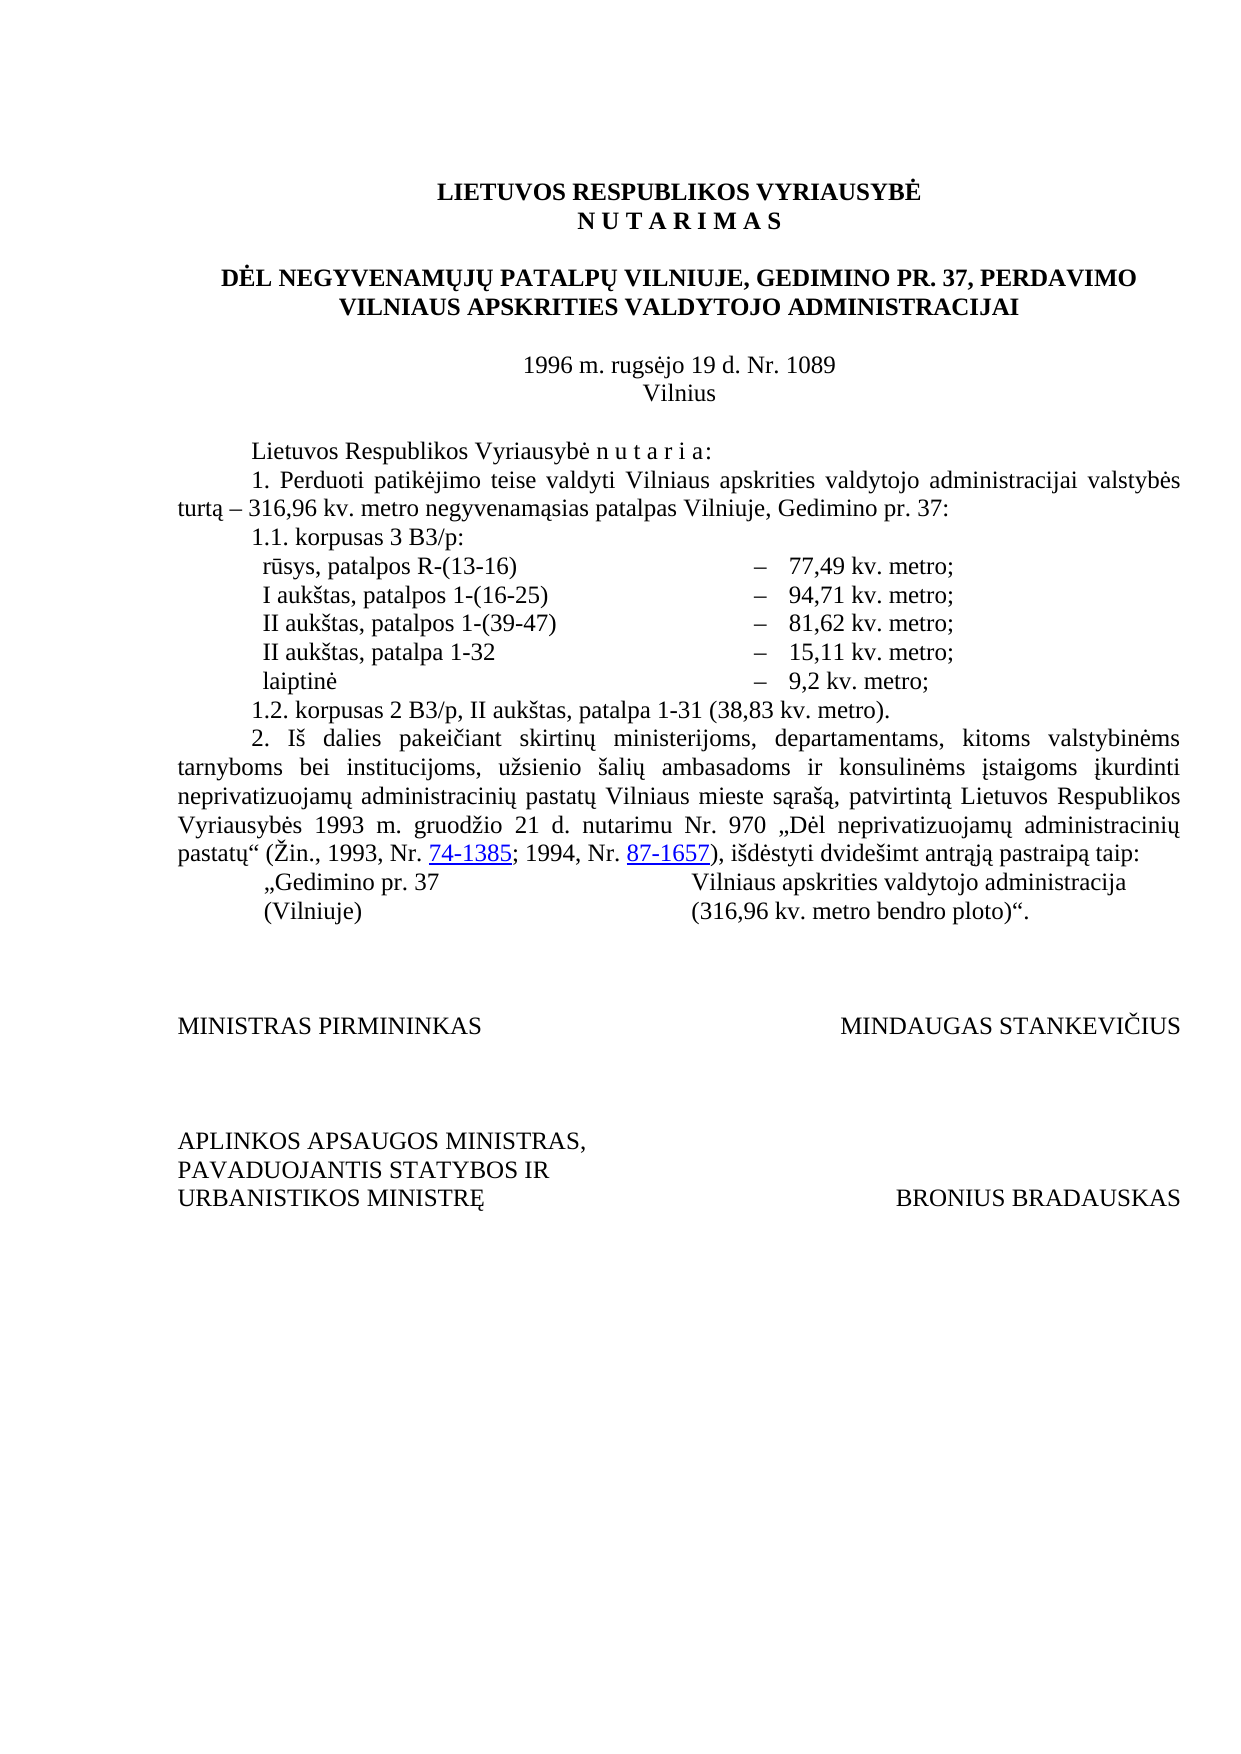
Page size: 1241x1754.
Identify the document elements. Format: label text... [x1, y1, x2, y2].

text 1996 m. rugsėjo 19 d. Nr. 1089 [177, 350, 1181, 378]
text PAVADUOJANTIS STATYBOS IR [177, 1155, 1181, 1183]
table_cell 9,2 kv. metro; [777, 666, 1181, 695]
text 2. Iš dalies pakeičiant skirtinų ministerijoms, departamentams, kitoms valstybinėms tarnyboms bei institucijoms, užsienio šalių ambasadoms ir konsulinėms įstaigoms įkurdinti neprivatizuojamų administracinių pastatų Vilniaus mieste sąrašą, patvirtintą Lietuvos Respublikos Vyriausybės 1993 m. gruodžio 21 d. nutarimu Nr. 970 „Dėl neprivatizuojamų administracinių pastatų“ (Žin., 1993, Nr. 74-1385; 1994, Nr. 87-1657), išdėstyti dvidešimt antrąją pastraipą taip: [177, 723, 1181, 867]
text URBANISTIKOS MINISTRĘ BRONIUS BRADAUSKAS [177, 1183, 1181, 1212]
text Vilnius [177, 378, 1181, 407]
table_cell – [743, 637, 777, 666]
text N U T A R I M A S [177, 206, 1181, 235]
table_header – [743, 551, 777, 580]
table_cell 15,11 kv. metro; [777, 637, 1181, 666]
table_header rūsys, patalpos R-(13-16) [177, 551, 742, 580]
table_cell I aukštas, patalpos 1-(16-25) [177, 580, 742, 608]
table_cell – [743, 666, 777, 695]
table_cell (316,96 kv. metro bendro ploto)“. [680, 896, 1181, 925]
text MINISTRAS PIRMININKAS MINDAUGAS STANKEVIČIUS [177, 1011, 1181, 1040]
table_cell II aukštas, patalpa 1-32 [177, 637, 742, 666]
text APLINKOS APSAUGOS MINISTRAS, [177, 1126, 1181, 1155]
text 1. Perduoti patikėjimo teise valdyti Vilniaus apskrities valdytojo administracijai valstybės turtą – 316,96 kv. metro negyvenamąsias patalpas Vilniuje, Gedimino pr. 37: [177, 465, 1181, 522]
text 1.2. korpusas 2 B3/p, II aukštas, patalpa 1-31 (38,83 kv. metro). [177, 695, 1181, 723]
table_cell – [743, 580, 777, 608]
table_cell – [743, 609, 777, 637]
table_cell laiptinė [177, 666, 742, 695]
table_cell (Vilniuje) [177, 896, 680, 925]
table_cell 81,62 kv. metro; [777, 609, 1181, 637]
text DĖL NEGYVENAMŲJŲ PATALPŲ VILNIUJE, GEDIMINO PR. 37, PERDAVIMO VILNIAUS APSKRITIES VALDYTOJO ADMINISTRACIJAI [177, 263, 1181, 321]
text 1.1. korpusas 3 B3/p: [177, 522, 1181, 551]
table_header „Gedimino pr. 37 [177, 867, 680, 896]
table_header 77,49 kv. metro; [777, 551, 1181, 580]
table_cell II aukštas, patalpos 1-(39-47) [177, 609, 742, 637]
text LIETUVOS RESPUBLIKOS VYRIAUSYBĖ [177, 177, 1181, 206]
table_cell 94,71 kv. metro; [777, 580, 1181, 608]
table_header Vilniaus apskrities valdytojo administracija [680, 867, 1181, 896]
text Lietuvos Respublikos Vyriausybė nutaria: [177, 436, 1181, 465]
